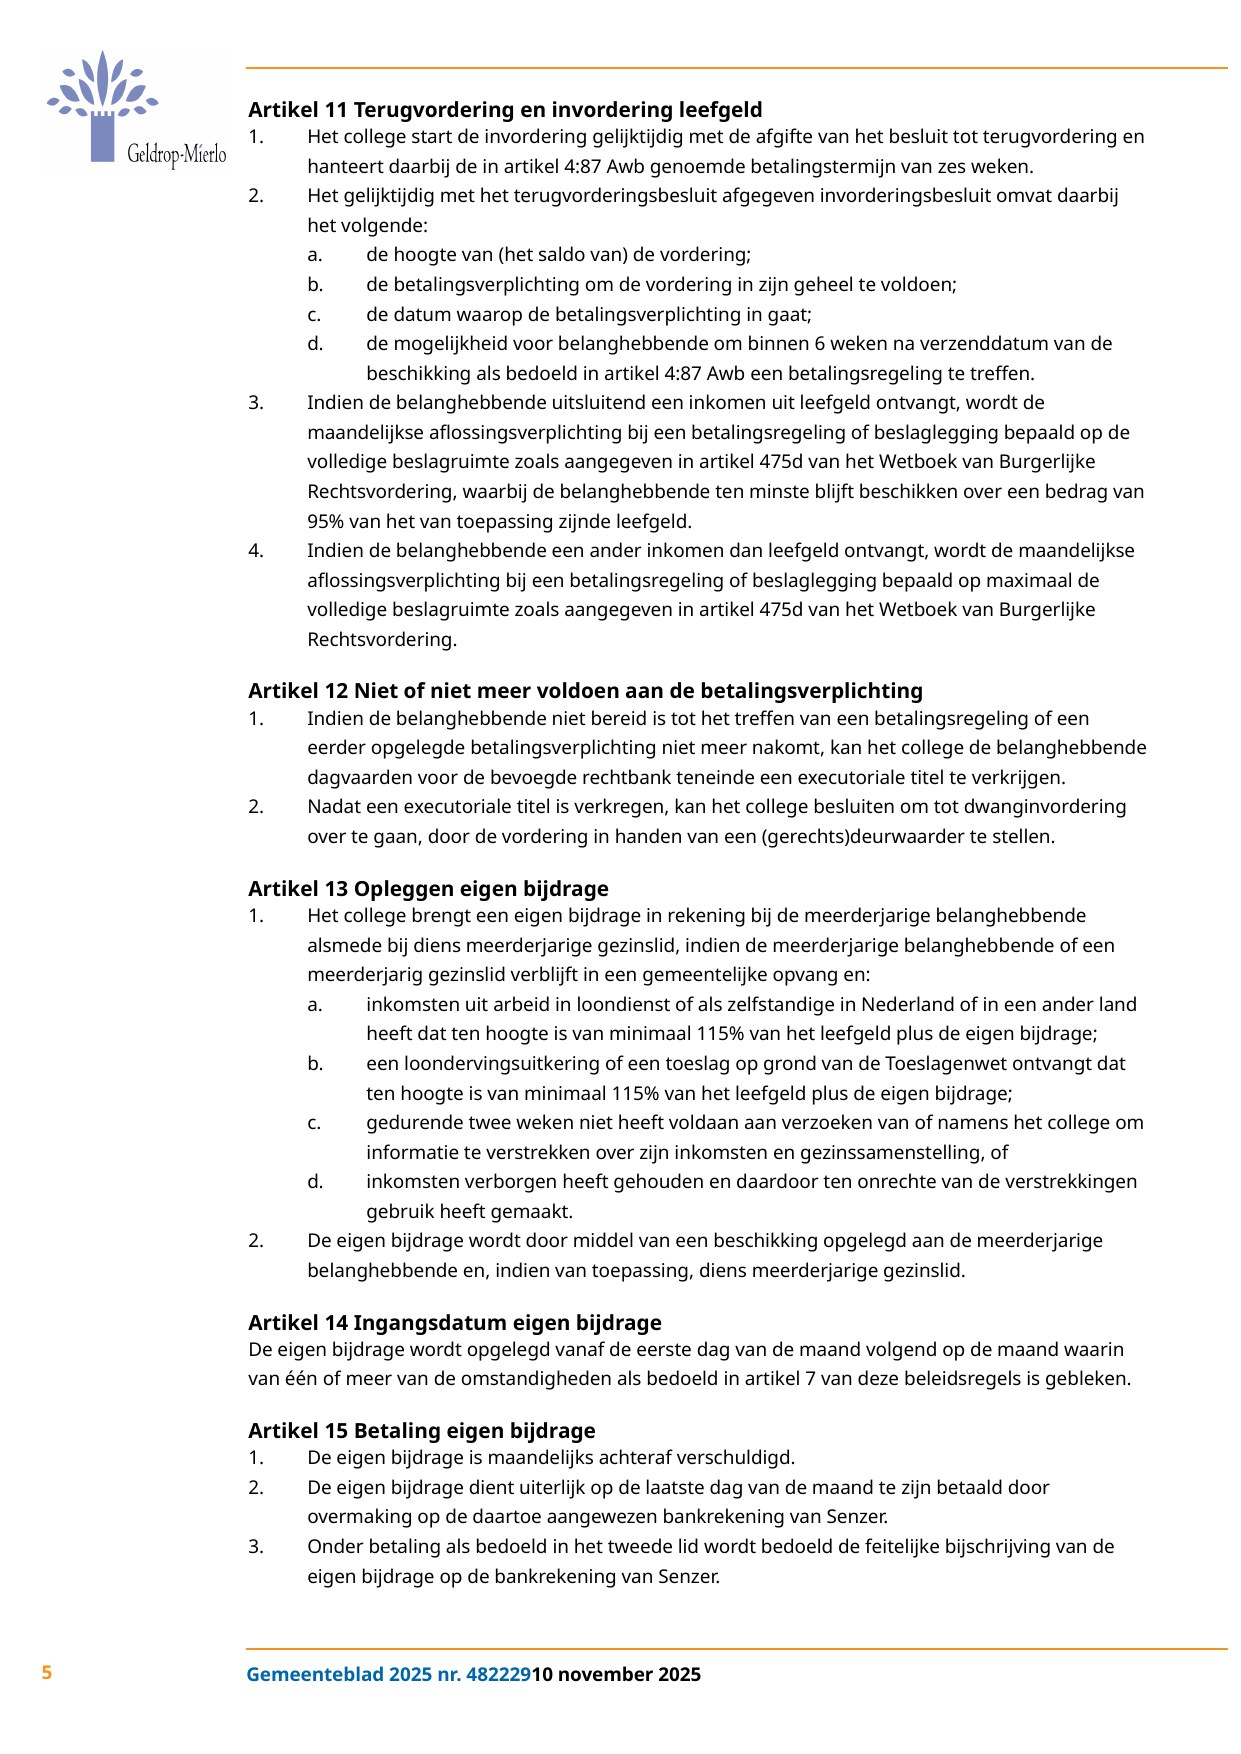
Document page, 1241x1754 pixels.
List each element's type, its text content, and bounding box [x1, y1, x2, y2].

text Artikel 12 Niet of niet meer voldoen aan de betalingsverplichting [248, 677, 1152, 705]
list de mogelijkheid voor belanghebbende om binnen 6 weken na verzenddatum van de beschikking als bedoeld in artikel 4:87 Awb een betalingsregeling te treffen. [307, 330, 1152, 386]
text Artikel 11 Terugvordering en invordering leefgeld [248, 95, 1152, 123]
list de betalingsverplichting om de vordering in zijn geheel te voldoen; [307, 271, 1152, 297]
list de datum waarop de betalingsverplichting in gaat; [307, 301, 1152, 326]
picture [41, 47, 231, 172]
list De eigen bijdrage dient uiterlijk op de laatste dag van de maand te zijn betaald door overmaking op de daartoe aangewezen bankrekening van Senzer. [248, 1474, 1152, 1529]
list Indien de belanghebbende uitsluitend een inkomen uit leefgeld ontvangt, wordt de maandelijkse aflossingsverplichting bij een betalingsregeling of beslaglegging bepaald op de volledige beslagruimte zoals aangegeven in artikel 475d van het Wetboek van Burgerlijke Rechtsvordering, waarbij de belanghebbende ten minste blijft beschikken over een bedrag van 95% van het van toepassing zijnde leefgeld. [248, 389, 1152, 533]
list Het college start de invordering gelijktijdig met de afgifte van het besluit tot terugvordering en hanteert daarbij de in artikel 4:87 Awb genoemde betalingstermijn van zes weken. [248, 123, 1152, 178]
list Nadat een executoriale titel is verkregen, kan het college besluiten om tot dwanginvordering over te gaan, door de vordering in handen van een (gerechts)deurwaarder te stellen. [248, 794, 1152, 849]
text De eigen bijdrage wordt opgelegd vanaf de eerste dag van de maand volgend op de maand waarin van één of meer van de omstandigheden als bedoeld in artikel 7 van deze beleidsregels is gebleken. [248, 1336, 1152, 1391]
list De eigen bijdrage is maandelijks achteraf verschuldigd. [248, 1444, 1152, 1470]
text Artikel 13 Opleggen eigen bijdrage [248, 874, 1152, 902]
list Indien de belanghebbende een ander inkomen dan leefgeld ontvangt, wordt de maandelijkse aflossingsverplichting bij een betalingsregeling of beslaglegging bepaald op maximaal de volledige beslagruimte zoals aangegeven in artikel 475d van het Wetboek van Burgerlijke Rechtsvordering. [248, 537, 1152, 652]
text Artikel 15 Betaling eigen bijdrage [248, 1416, 1152, 1444]
list Het gelijktijdig met het terugvorderingsbesluit afgegeven invorderingsbesluit omvat daarbij het volgende: [248, 182, 1152, 238]
list Onder betaling als bedoeld in het tweede lid wordt bedoeld de feitelijke bijschrijving van de eigen bijdrage op de bankrekening van Senzer. [248, 1533, 1152, 1588]
list Het college brengt een eigen bijdrage in rekening bij de meerderjarige belanghebbende alsmede bij diens meerderjarige gezinslid, indien de meerderjarige belanghebbende of een meerderjarig gezinslid verblijft in een gemeentelijke opvang en: [248, 902, 1152, 987]
list een loondervingsuitkering of een toeslag op grond van de Toeslagenwet ontvangt dat ten hoogte is van minimaal 115% van het leefgeld plus de eigen bijdrage; [307, 1050, 1152, 1105]
list Indien de belanghebbende niet bereid is tot het treffen van een betalingsregeling of een eerder opgelegde betalingsverplichting niet meer nakomt, kan het college de belanghebbende dagvaarden voor de bevoegde rechtbank teneinde een executoriale titel te verkrijgen. [248, 705, 1152, 790]
list inkomsten uit arbeid in loondienst of als zelfstandige in Nederland of in een ander land heeft dat ten hoogte is van minimaal 115% van het leefgeld plus de eigen bijdrage; [307, 991, 1152, 1046]
list inkomsten verborgen heeft gehouden en daardoor ten onrechte van de verstrekkingen gebruik heeft gemaakt. [307, 1168, 1152, 1224]
text Artikel 14 Ingangsdatum eigen bijdrage [248, 1308, 1152, 1336]
list De eigen bijdrage wordt door middel van een beschikking opgelegd aan de meerderjarige belanghebbende en, indien van toepassing, diens meerderjarige gezinslid. [248, 1228, 1152, 1283]
list de hoogte van (het saldo van) de vordering; [307, 242, 1152, 267]
list gedurende twee weken niet heeft voldaan aan verzoeken van of namens het college om informatie te verstrekken over zijn inkomsten en gezinssamenstelling, of [307, 1109, 1152, 1164]
